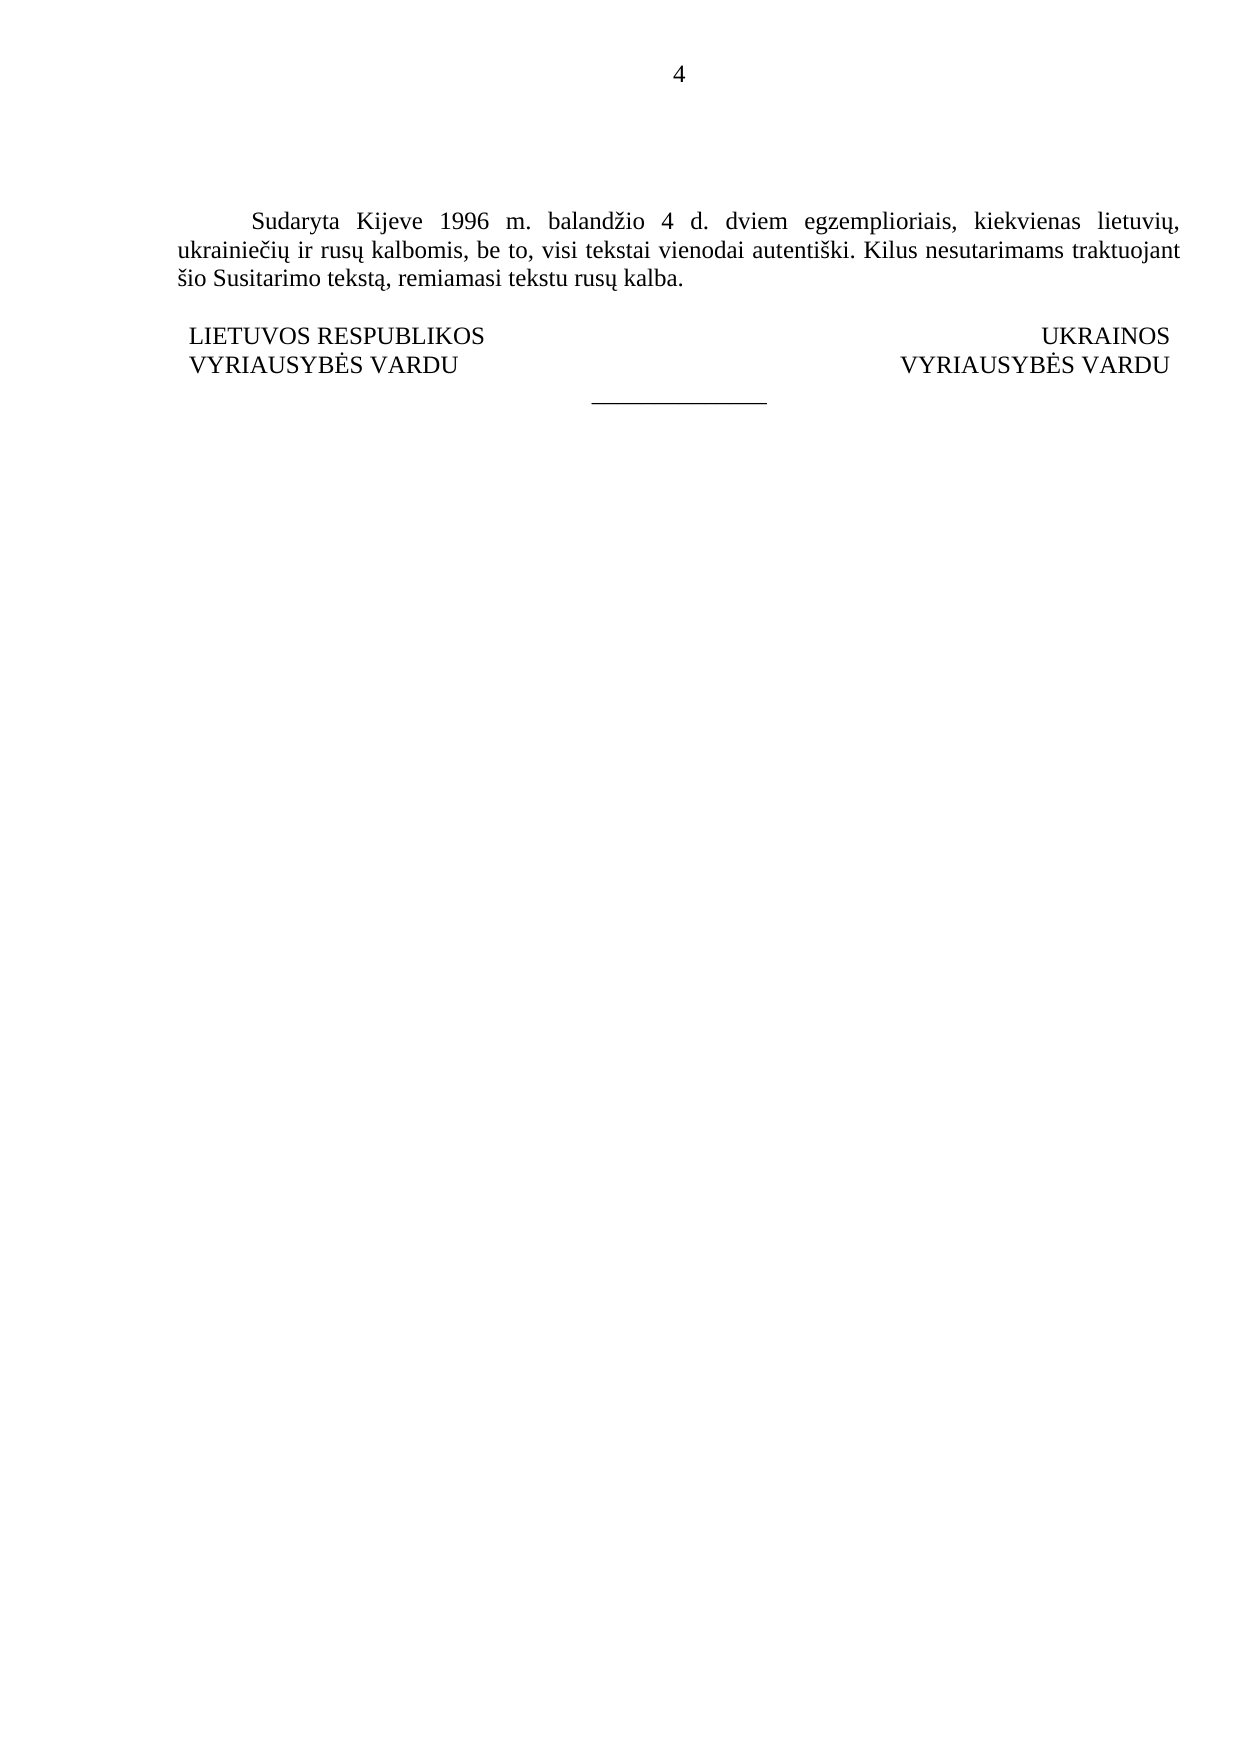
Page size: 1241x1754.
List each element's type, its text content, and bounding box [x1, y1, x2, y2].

text ______________ [177, 378, 1181, 407]
table_header UKRAINOS VYRIAUSYBĖS VARDU [679, 321, 1181, 378]
text Sudaryta Kijeve 1996 m. balandžio 4 d. dviem egzemplioriais, kiekvienas lietuvių, ukrainiečių ir rusų kalbomis, be to, visi tekstai vienodai autentiški. Kilus nesutarimams traktuojant šio Susitarimo tekstą, remiamasi tekstu rusų kalba. [177, 206, 1181, 292]
table_header LIETUVOS RESPUBLIKOS VYRIAUSYBĖS VARDU [177, 321, 679, 378]
